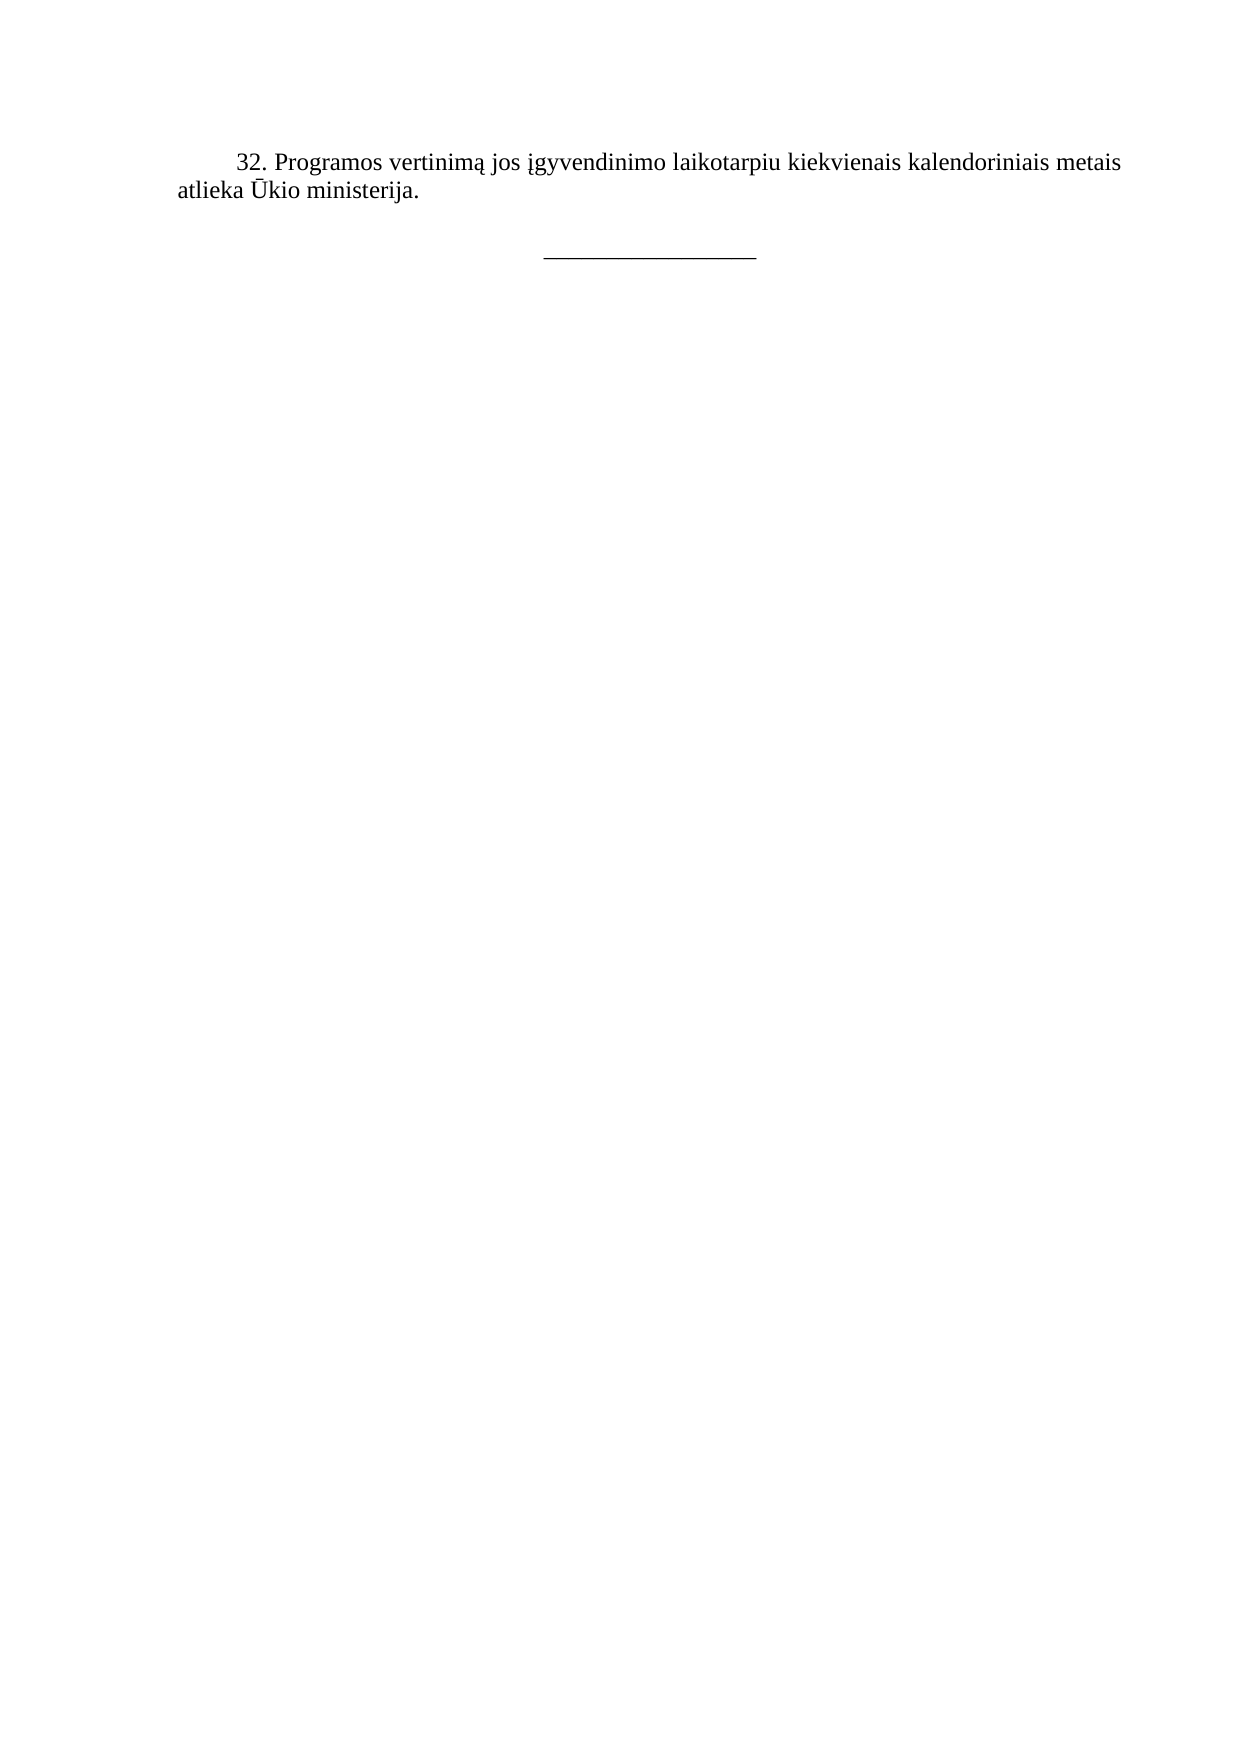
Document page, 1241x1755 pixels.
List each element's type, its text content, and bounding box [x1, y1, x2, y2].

text 32. Programos vertinimą jos įgyvendinimo laikotarpiu kiekvienais kalendoriniais metais atlieka Ūkio ministerija. [177, 147, 1122, 204]
text _________________ [177, 233, 1122, 262]
